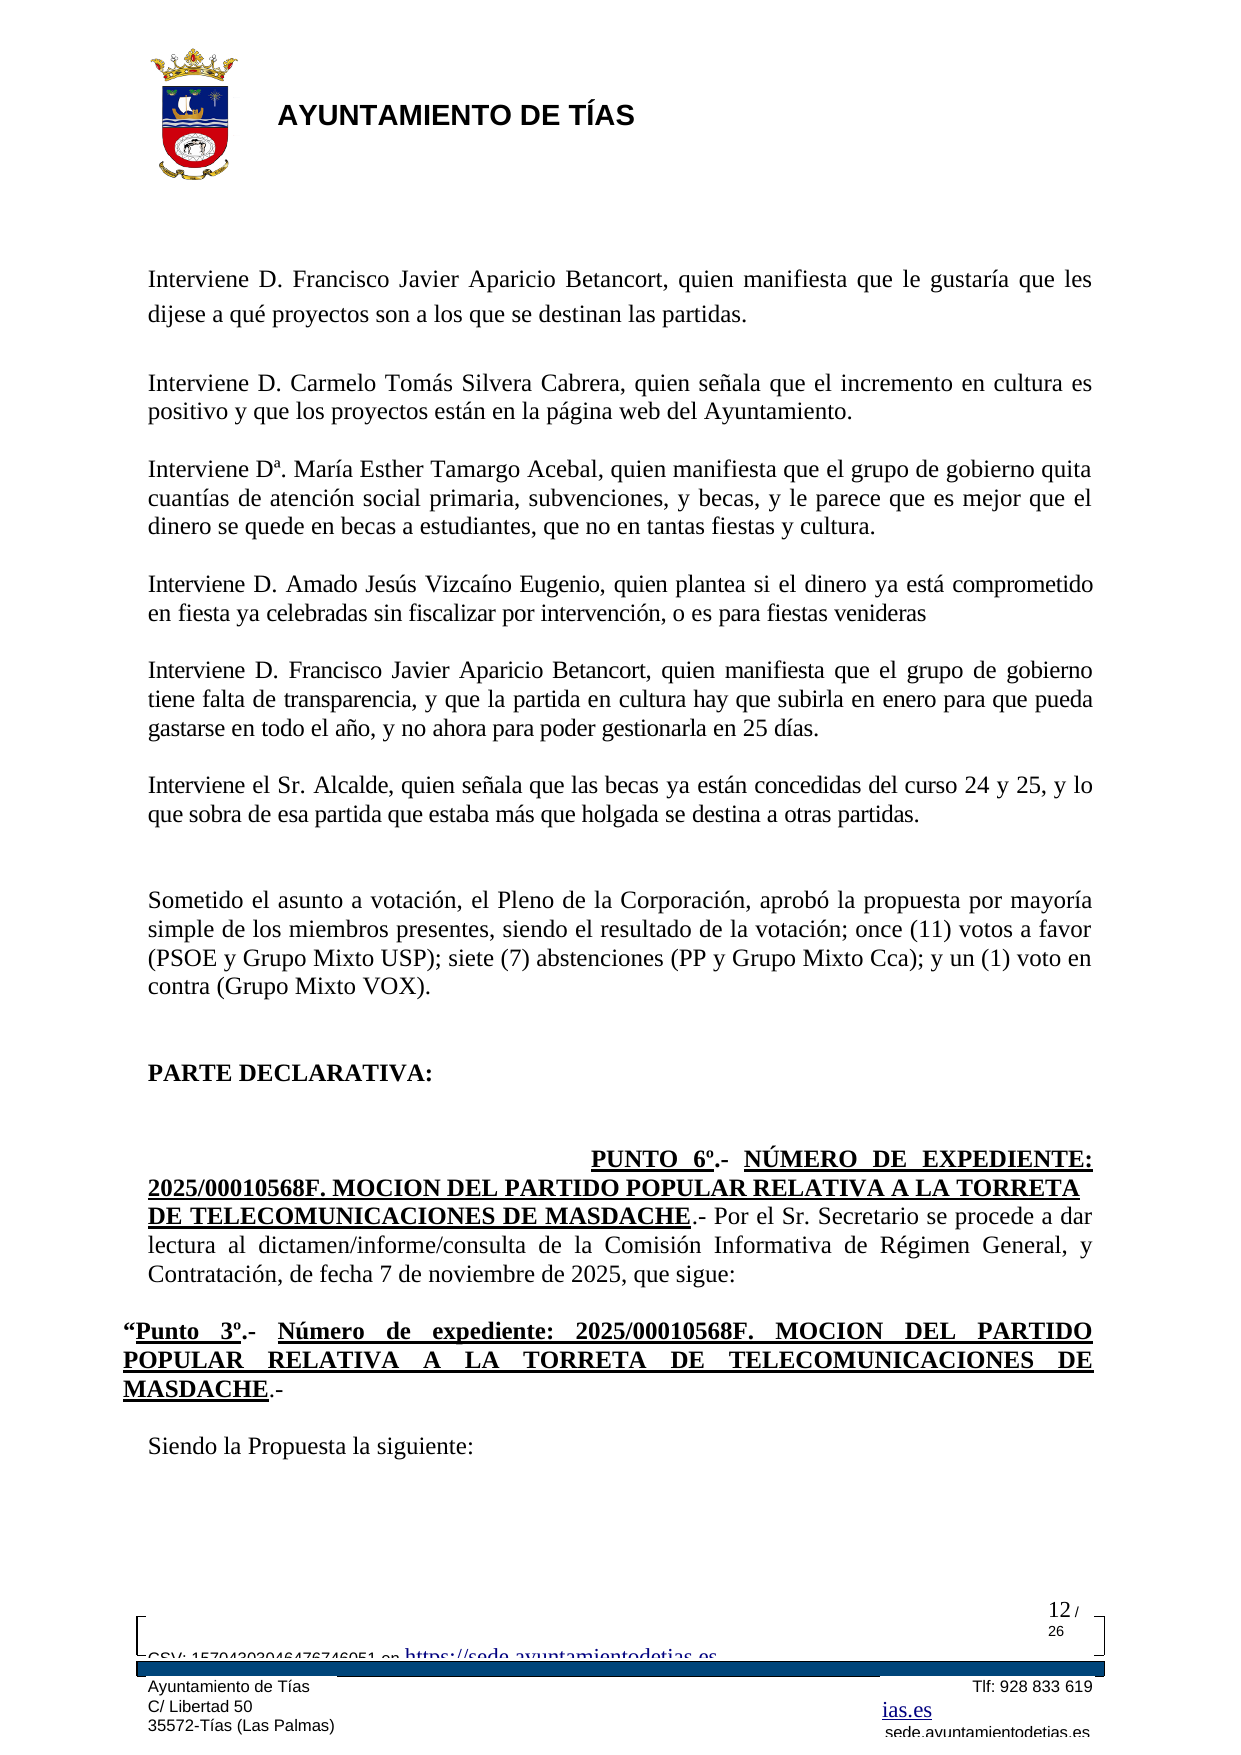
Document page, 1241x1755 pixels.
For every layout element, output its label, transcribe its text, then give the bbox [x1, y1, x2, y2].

text Interviene el Sr. Alcalde, quien señala que las becas ya están concedidas del curso 24 y 25, y lo que sobra de esa partida que estaba más que holgada se destina a otras partidas. [148, 770, 1093, 828]
text PUNTO 6º.- NÚMERO DE EXPEDIENTE: 2025/00010568F. MOCION DEL PARTIDO POPULAR RELATIVA A LA TORRETA [148, 1144, 1093, 1201]
text Interviene Dª. María Esther Tamargo Acebal, quien manifiesta que el grupo de gobierno quita cuantías de atención social primaria, subvenciones, y becas, y le parece que es mejor que el dinero se quede en becas a estudiantes, que no en tantas fiestas y cultura. [148, 454, 1093, 540]
text Interviene D. Francisco Javier Aparicio Betancort, quien manifiesta que le gustaría que les dijese a qué proyectos son a los que se destinan las partidas. [148, 264, 1093, 327]
text Sometido el asunto a votación, el Pleno de la Corporación, aprobó la propuesta por mayoría simple de los miembros presentes, siendo el resultado de la votación; once (11) votos a favor (PSOE y Grupo Mixto USP); siete (7) abstenciones (PP y Grupo Mixto Cca); y un (1) voto en contra (Grupo Mixto VOX). [148, 885, 1093, 1000]
subtitle “Punto 3º.- Número de expediente: 2025/00010568F. MOCION DEL PARTIDO POPULAR RELATIVA A LA TORRETA DE TELECOMUNICACIONES DE [123, 1316, 1093, 1370]
text PARTE DECLARATIVA: [148, 1058, 1105, 1086]
text Interviene D. Carmelo Tomás Silvera Cabrera, quien señala que el incremento en cultura es positivo y que los proyectos están en la página web del Ayuntamiento. [148, 368, 1093, 425]
text Interviene D. Amado Jesús Vizcaíno Eugenio, quien plantea si el dinero ya está comprometido en fiesta ya celebradas sin fiscalizar por intervención, o es para fiestas venideras [148, 569, 1093, 626]
text DE TELECOMUNICACIONES DE MASDACHE.- Por el Sr. Secretario se procede a dar lectura al dictamen/informe/consulta de la Comisión Informativa de Régimen General, y Contratación, de fecha 7 de noviembre de 2025, que sigue: [148, 1201, 1093, 1288]
text Siendo la Propuesta la siguiente: [148, 1431, 1105, 1460]
subtitle MASDACHE.- [123, 1373, 1093, 1403]
text Interviene D. Francisco Javier Aparicio Betancort, quien manifiesta que el grupo de gobierno tiene falta de transparencia, y que la partida en cultura hay que subirla en enero para que pueda gastarse en todo el año, y no ahora para poder gestionarla en 25 días. [148, 655, 1093, 741]
